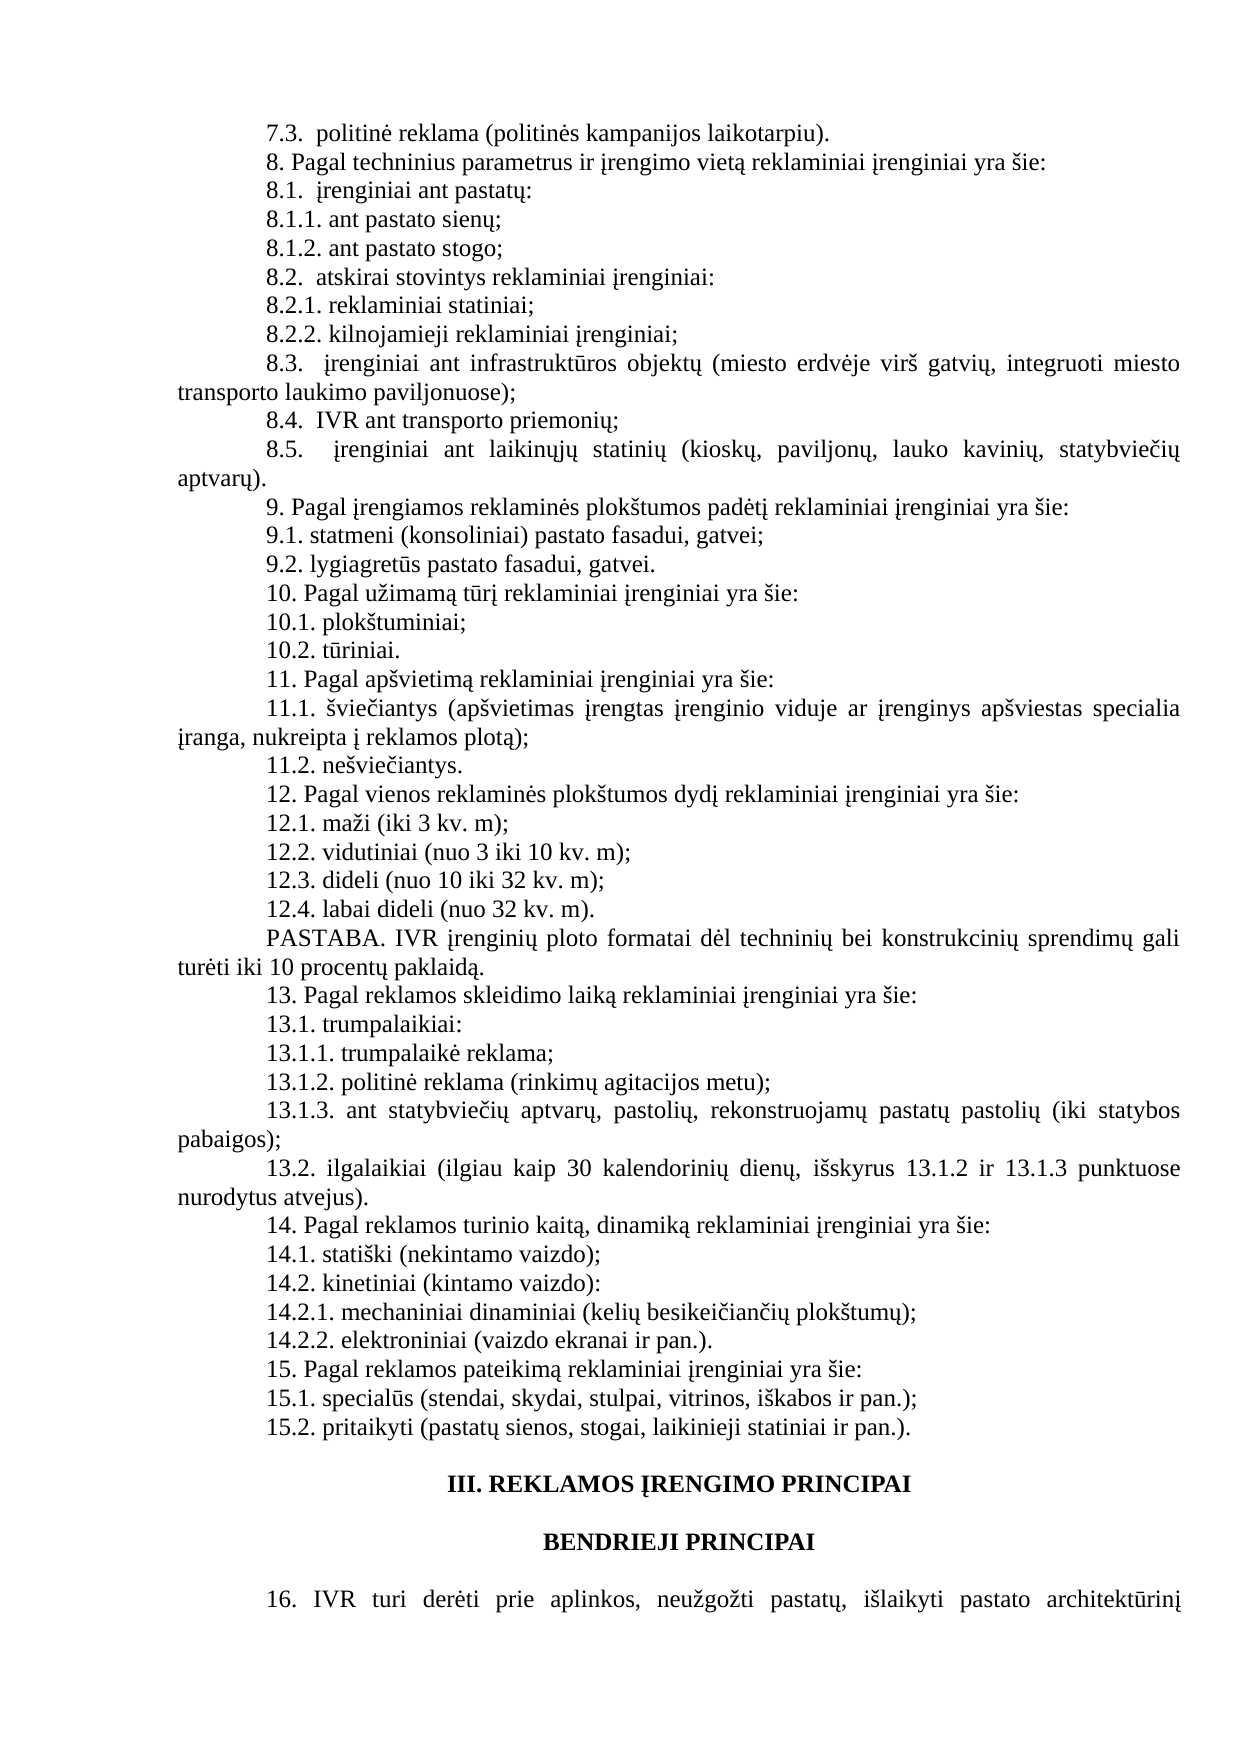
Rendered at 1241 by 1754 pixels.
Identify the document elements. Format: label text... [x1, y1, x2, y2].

text 8.1. įrenginiai ant pastatų: [177, 176, 1181, 204]
text 9.1. statmeni (konsoliniai) pastato fasadui, gatvei; [177, 521, 1181, 549]
text 16. IVR turi derėti prie aplinkos, neužgožti pastatų, išlaikyti pastato architektūrinį [177, 1584, 1181, 1613]
text 15. Pagal reklamos pateikimą reklaminiai įrenginiai yra šie: [177, 1354, 1181, 1383]
text 8.5. įrenginiai ant laikinųjų statinių (kioskų, paviljonų, lauko kavinių, statybviečių aptvarų). [177, 434, 1181, 492]
text 8. Pagal techninius parametrus ir įrengimo vietą reklaminiai įrenginiai yra šie: [177, 147, 1181, 176]
text 13.2. ilgalaikiai (ilgiau kaip 30 kalendorinių dienų, išskyrus 13.1.2 ir 13.1.3 punktuose nurodytus atvejus). [177, 1153, 1181, 1211]
text 12.2. vidutiniai (nuo 3 iki 10 kv. m); [177, 837, 1181, 866]
text 8.2.2. kilnojamieji reklaminiai įrenginiai; [177, 319, 1181, 348]
text 13.1. trumpalaikiai: [177, 1009, 1181, 1038]
text 14.2.1. mechaniniai dinaminiai (kelių besikeičiančių plokštumų); [177, 1297, 1181, 1326]
text 9.2. lygiagretūs pastato fasadui, gatvei. [177, 549, 1181, 578]
text 11.2. nešviečiantys. [177, 751, 1181, 779]
text 14. Pagal reklamos turinio kaitą, dinamiką reklaminiai įrenginiai yra šie: [177, 1211, 1181, 1239]
text 13. Pagal reklamos skleidimo laiką reklaminiai įrenginiai yra šie: [177, 981, 1181, 1009]
text 10.2. tūriniai. [177, 636, 1181, 664]
text 13.1.3. ant statybviečių aptvarų, pastolių, rekonstruojamų pastatų pastolių (iki statybos pabaigos); [177, 1096, 1181, 1153]
text 8.2. atskirai stovintys reklaminiai įrenginiai: [177, 262, 1181, 291]
text 7.3. politinė reklama (politinės kampanijos laikotarpiu). [177, 118, 1181, 147]
text 14.2.2. elektroniniai (vaizdo ekranai ir pan.). [177, 1326, 1181, 1354]
text 12.1. maži (iki 3 kv. m); [177, 808, 1181, 837]
text 8.2.1. reklaminiai statiniai; [177, 291, 1181, 319]
text 11.1. šviečiantys (apšvietimas įrengtas įrenginio viduje ar įrenginys apšviestas specialia įranga, nukreipta į reklamos plotą); [177, 693, 1181, 751]
text 11. Pagal apšvietimą reklaminiai įrenginiai yra šie: [177, 664, 1181, 693]
text 15.2. pritaikyti (pastatų sienos, stogai, laikinieji statiniai ir pan.). [177, 1412, 1181, 1441]
text 8.3. įrenginiai ant infrastruktūros objektų (miesto erdvėje virš gatvių, integruoti miesto transporto laukimo paviljonuose); [177, 348, 1181, 406]
text 14.2. kinetiniai (kintamo vaizdo): [177, 1268, 1181, 1297]
text 8.1.2. ant pastato stogo; [177, 233, 1181, 262]
text BENDRIEJI PRINCIPAI [177, 1527, 1181, 1556]
text 8.4. IVR ant transporto priemonių; [177, 406, 1181, 434]
text 13.1.1. trumpalaikė reklama; [177, 1038, 1181, 1067]
text 14.1. statiški (nekintamo vaizdo); [177, 1239, 1181, 1268]
text PASTABA. IVR įrenginių ploto formatai dėl techninių bei konstrukcinių sprendimų gali turėti iki 10 procentų paklaidą. [177, 923, 1181, 981]
text 12. Pagal vienos reklaminės plokštumos dydį reklaminiai įrenginiai yra šie: [177, 779, 1181, 808]
text 15.1. specialūs (stendai, skydai, stulpai, vitrinos, iškabos ir pan.); [177, 1383, 1181, 1412]
text 8.1.1. ant pastato sienų; [177, 204, 1181, 233]
text 12.3. dideli (nuo 10 iki 32 kv. m); [177, 866, 1181, 894]
text 10.1. plokštuminiai; [177, 607, 1181, 636]
text III. REKLAMOS ĮRENGIMO PRINCIPAI [177, 1469, 1181, 1498]
text 13.1.2. politinė reklama (rinkimų agitacijos metu); [177, 1067, 1181, 1096]
text 12.4. labai dideli (nuo 32 kv. m). [177, 894, 1181, 923]
text 9. Pagal įrengiamos reklaminės plokštumos padėtį reklaminiai įrenginiai yra šie: [177, 492, 1181, 521]
text 10. Pagal užimamą tūrį reklaminiai įrenginiai yra šie: [177, 578, 1181, 607]
